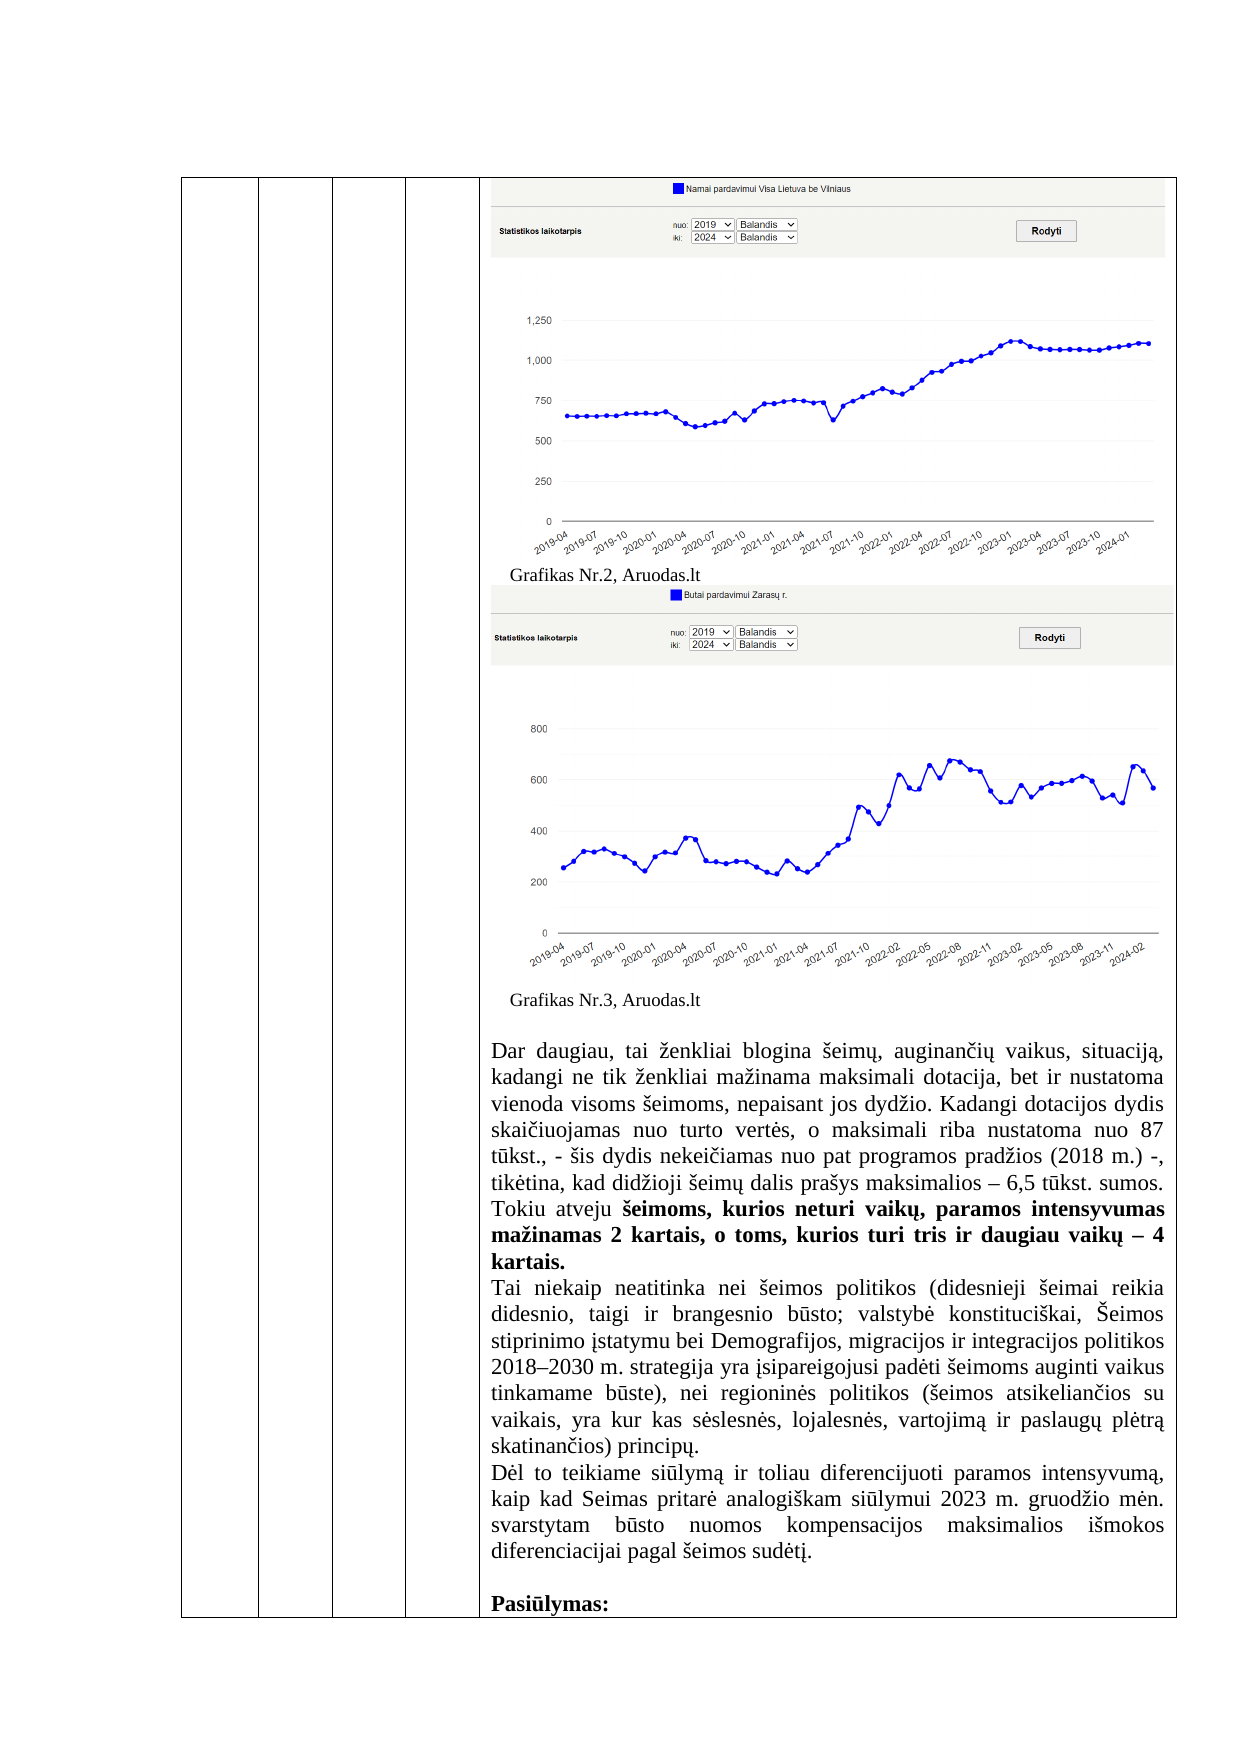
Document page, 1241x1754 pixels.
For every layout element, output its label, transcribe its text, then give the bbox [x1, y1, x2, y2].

table_cell Grafikas Nr.2, Aruodas.lt Grafikas Nr.3, Aruodas.lt Dar daugiau, tai ženkliai blogina šeimų, auginančių vaikus, situaciją, kadangi ne tik ženkliai mažinama maksimali dotacija, bet ir nustatoma vienoda visoms šeimoms, nepaisant jos dydžio. Kadangi dotacijos dydis skaičiuojamas nuo turto vertės, o maksimali riba nustatoma nuo 87 tūkst., - šis dydis nekeičiamas nuo pat programos pradžios (2018 m.) -, tikėtina, kad didžioji šeimų dalis prašys maksimalios – 6,5 tūkst. sumos. Tokiu atveju šeimoms, kurios neturi vaikų, paramos intensyvumas mažinamas 2 kartais, o toms, kurios turi tris ir daugiau vaikų – 4 kartais. Tai niekaip neatitinka nei šeimos politikos (didesnieji šeimai reikia didesnio, taigi ir brangesnio būsto; valstybė konstituciškai, Šeimos stiprinimo įstatymu bei Demografijos, migracijos ir integracijos politikos 2018–2030 m. strategija yra įsipareigojusi padėti šeimoms auginti vaikus tinkamame būste), nei regioninės politikos (šeimos atsikeliančios su vaikais, yra kur kas sėslesnės, lojalesnės, vartojimą ir paslaugų plėtrą skatinančios) principų. Dėl to teikiame siūlymą ir toliau diferencijuoti paramos intensyvumą, kaip kad Seimas pritarė analogiškam siūlymui 2023 m. gruodžio mėn. svarstytam būsto nuomos kompensacijos maksimalios išmokos diferenciacijai pagal šeimos sudėtį. Pasiūlymas: [480, 178, 1176, 1617]
table_cell [259, 178, 332, 1617]
table_cell [182, 178, 258, 1617]
table_cell [333, 178, 405, 1617]
table_cell [406, 178, 479, 1617]
